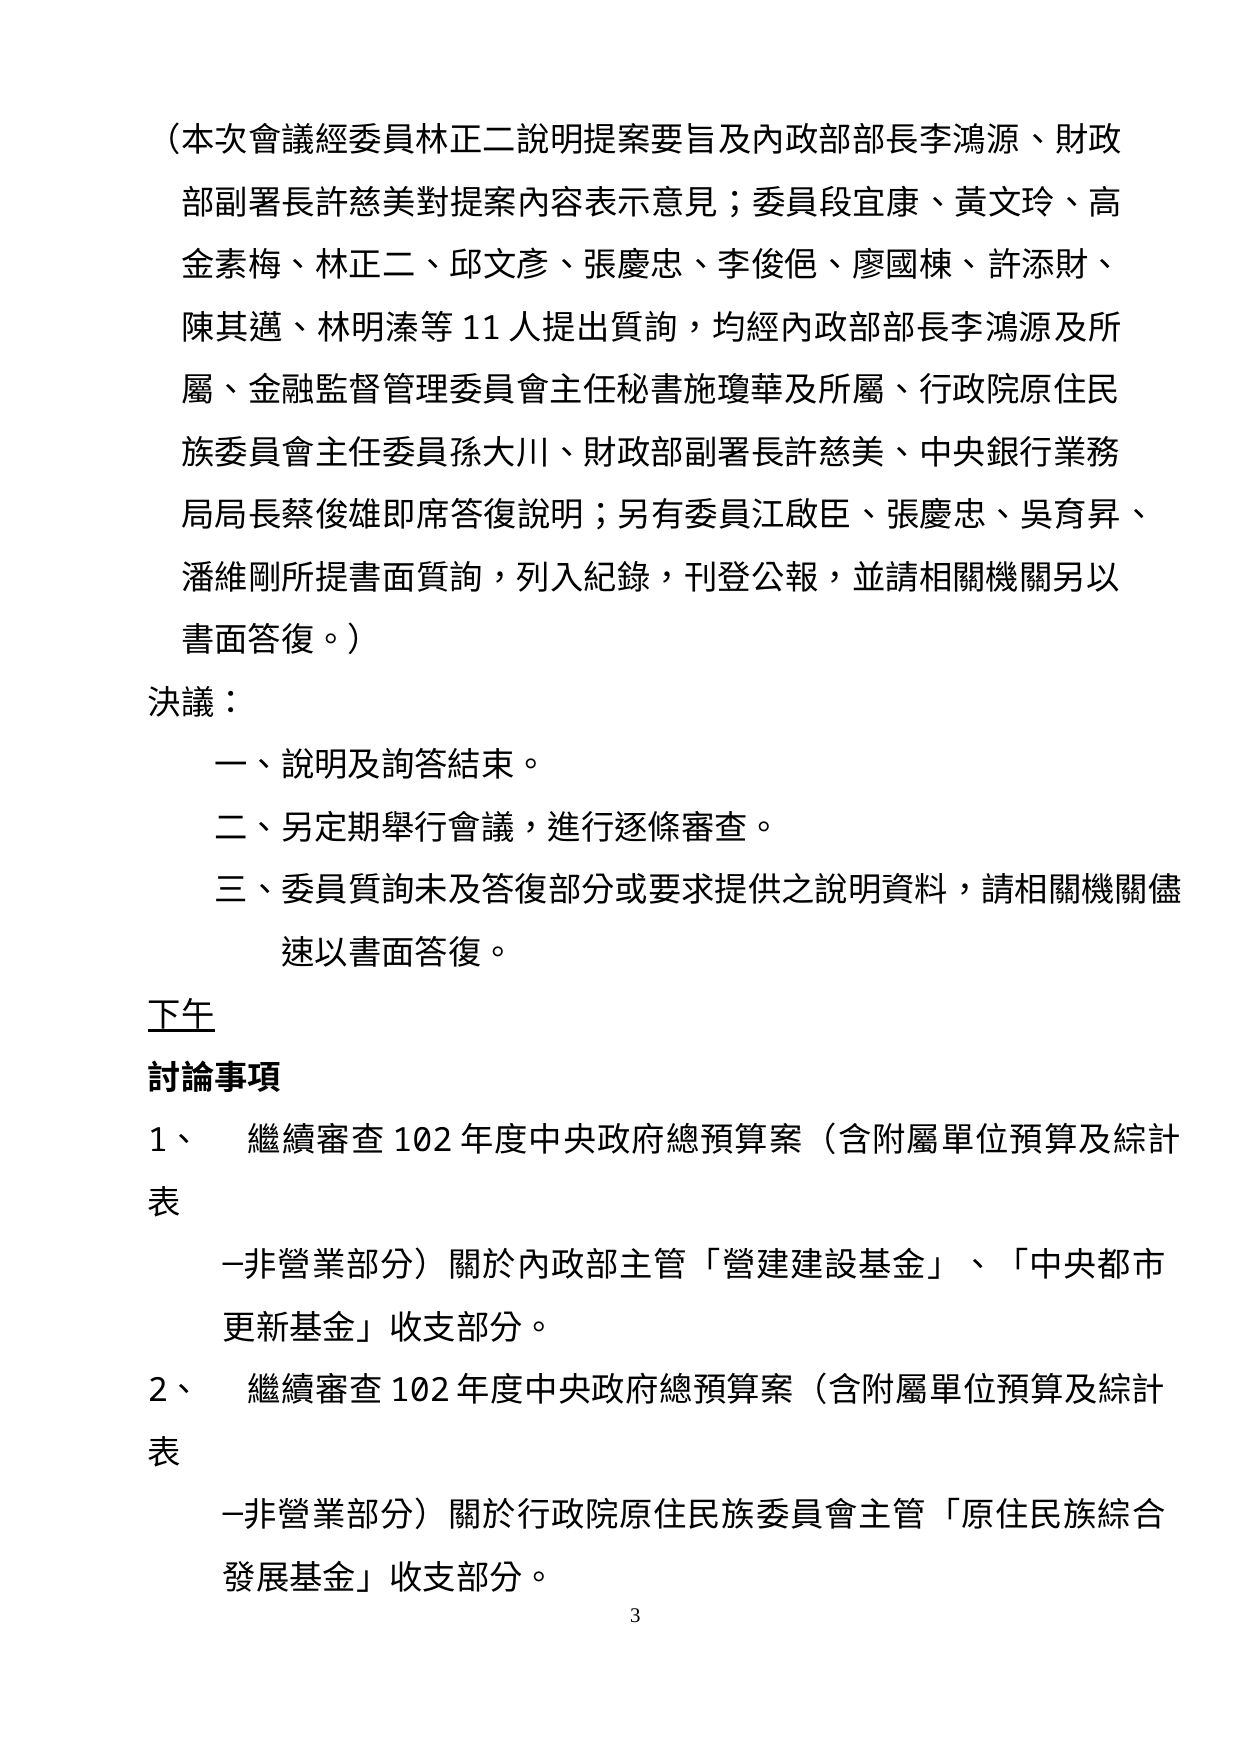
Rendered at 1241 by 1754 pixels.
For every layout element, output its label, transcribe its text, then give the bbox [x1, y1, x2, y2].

text 討論事項 [148, 1033, 1122, 1096]
text ─非營業部分）關於內政部主管「營建建設基金」、「中央都市更新基金」收支部分。 [223, 1221, 1166, 1346]
text （本次會議經委員林正二說明提案要旨及內政部部長李鴻源、財政部副署長許慈美對提案內容表示意見；委員段宜康、黃文玲、高金素梅、林正二、邱文彥、張慶忠、李俊俋、廖國棟、許添財、陳其邁、林明溱等11人提出質詢，均經內政部部長李鴻源及所屬、金融監督管理委員會主任秘書施瓊華及所屬、行政院原住民族委員會主任委員孫大川、財政部副署長許慈美、中央銀行業務局局長蔡俊雄即席答復說明；另有委員江啟臣、張慶忠、吳育昇、潘維剛所提書面質詢，列入紀錄，刊登公報，並請相關機關另以書面答復。） [148, 96, 1122, 658]
text 下午 [148, 971, 1122, 1033]
text 三、委員質詢未及答復部分或要求提供之說明資料，請相關機關儘速以書面答復。 [214, 846, 1181, 971]
list 繼續審查102年度中央政府總預算案（含附屬單位預算及綜計表 [148, 1346, 1166, 1471]
text 二、另定期舉行會議，進行逐條審查。 [214, 783, 1122, 846]
text 決議： [148, 658, 1122, 721]
text 一、說明及詢答結束。 [214, 721, 1122, 783]
text ─非營業部分）關於行政院原住民族委員會主管「原住民族綜合發展基金」收支部分。 [223, 1471, 1166, 1596]
list 繼續審查102年度中央政府總預算案（含附屬單位預算及綜計表 [148, 1096, 1181, 1221]
